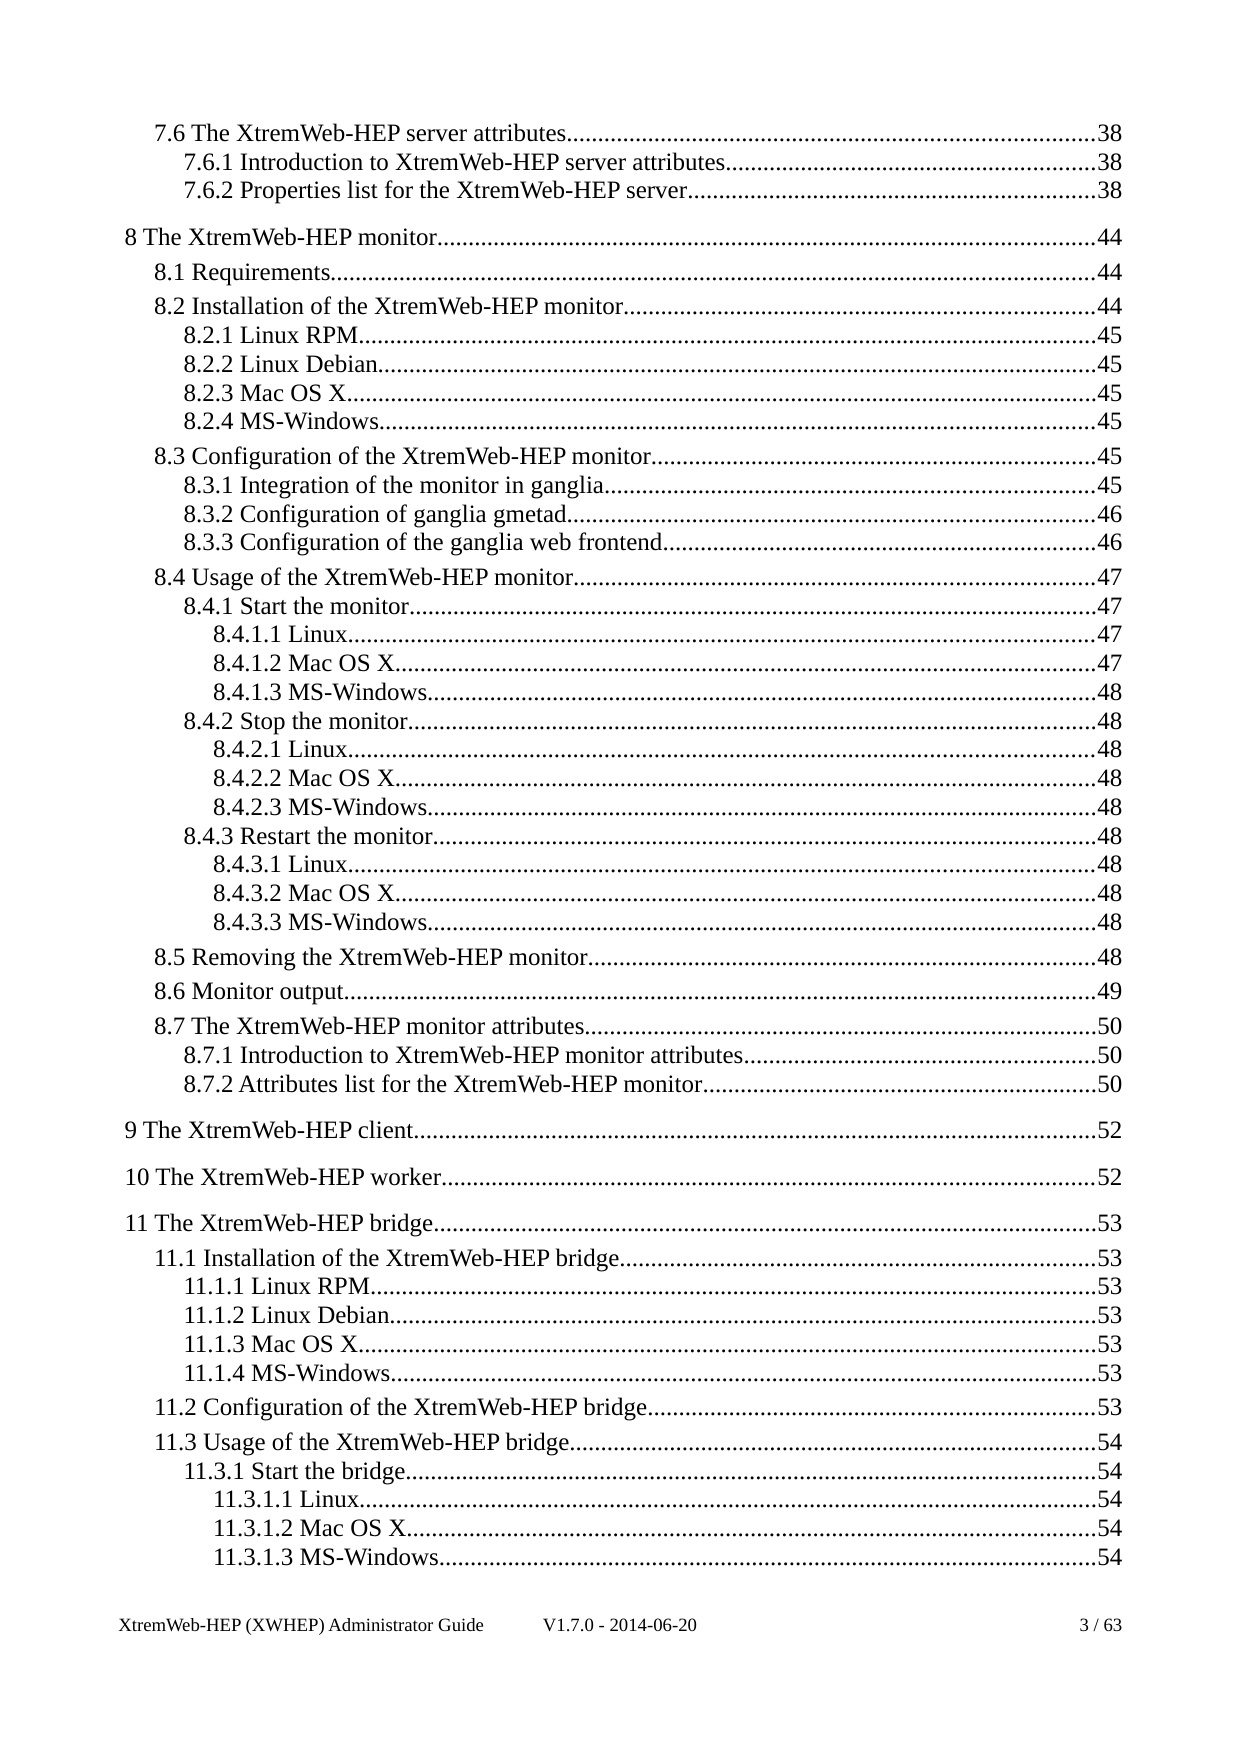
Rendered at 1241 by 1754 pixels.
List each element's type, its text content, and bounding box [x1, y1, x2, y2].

text 11.1.3 Mac OS X 53 [177, 1329, 1122, 1358]
text 8.3.3 Configuration of the ganglia web frontend 46 [177, 527, 1122, 556]
text 8.4.2.1 Linux 48 [207, 734, 1122, 763]
text 11.3.1.2 Mac OS X 54 [207, 1513, 1122, 1542]
text 9 The XtremWeb-HEP client 52 [118, 1115, 1122, 1144]
text 8.2.4 MS-Windows 45 [177, 406, 1122, 435]
text 8.5 Removing the XtremWeb-HEP monitor 48 [148, 942, 1122, 971]
text 8.4.2.3 MS-Windows 48 [207, 792, 1122, 821]
text 8 The XtremWeb-HEP monitor 44 [118, 222, 1122, 251]
text 11.1 Installation of the XtremWeb-HEP bridge 53 [148, 1243, 1122, 1271]
text 11.3.1.3 MS-Windows 54 [207, 1542, 1122, 1571]
text 8.4.1 Start the monitor 47 [177, 591, 1122, 619]
text 11.3.1 Start the bridge 54 [177, 1456, 1122, 1484]
text 8.3.2 Configuration of ganglia gmetad 46 [177, 499, 1122, 527]
text 8.3 Configuration of the XtremWeb-HEP monitor 45 [148, 441, 1122, 470]
text 8.4.3.1 Linux 48 [207, 849, 1122, 878]
text 8.7.2 Attributes list for the XtremWeb-HEP monitor 50 [177, 1069, 1122, 1097]
text 8.6 Monitor output 49 [148, 976, 1122, 1005]
text 7.6 The XtremWeb-HEP server attributes 38 [148, 118, 1122, 147]
text 7.6.1 Introduction to XtremWeb-HEP server attributes 38 [177, 147, 1122, 176]
text 8.2 Installation of the XtremWeb-HEP monitor 44 [148, 291, 1122, 320]
text 7.6.2 Properties list for the XtremWeb-HEP server 38 [177, 176, 1122, 204]
text 8.4.3 Restart the monitor 48 [177, 821, 1122, 849]
text 8.4.1.2 Mac OS X 47 [207, 648, 1122, 677]
text 8.1 Requirements 44 [148, 257, 1122, 286]
text 8.4.3.2 Mac OS X 48 [207, 878, 1122, 907]
text 11.1.1 Linux RPM 53 [177, 1271, 1122, 1300]
text 10 The XtremWeb-HEP worker 52 [118, 1162, 1122, 1190]
text 8.4.1.1 Linux 47 [207, 619, 1122, 648]
text 8.3.1 Integration of the monitor in ganglia 45 [177, 470, 1122, 499]
text 8.4.2.2 Mac OS X 48 [207, 763, 1122, 792]
text 8.2.2 Linux Debian 45 [177, 349, 1122, 378]
text 11.2 Configuration of the XtremWeb-HEP bridge 53 [148, 1392, 1122, 1421]
text 11 The XtremWeb-HEP bridge 53 [118, 1208, 1122, 1237]
text 11.1.2 Linux Debian 53 [177, 1300, 1122, 1329]
text 11.3.1.1 Linux 54 [207, 1484, 1122, 1513]
text 11.3 Usage of the XtremWeb-HEP bridge 54 [148, 1427, 1122, 1456]
text 8.7 The XtremWeb-HEP monitor attributes 50 [148, 1011, 1122, 1040]
text 8.4.2 Stop the monitor 48 [177, 706, 1122, 734]
text 8.7.1 Introduction to XtremWeb-HEP monitor attributes 50 [177, 1040, 1122, 1069]
text 8.2.1 Linux RPM 45 [177, 320, 1122, 349]
text 11.1.4 MS-Windows 53 [177, 1358, 1122, 1386]
text 8.4.3.3 MS-Windows 48 [207, 907, 1122, 936]
text 8.4.1.3 MS-Windows 48 [207, 677, 1122, 706]
text 8.4 Usage of the XtremWeb-HEP monitor 47 [148, 562, 1122, 591]
text 8.2.3 Mac OS X 45 [177, 378, 1122, 406]
